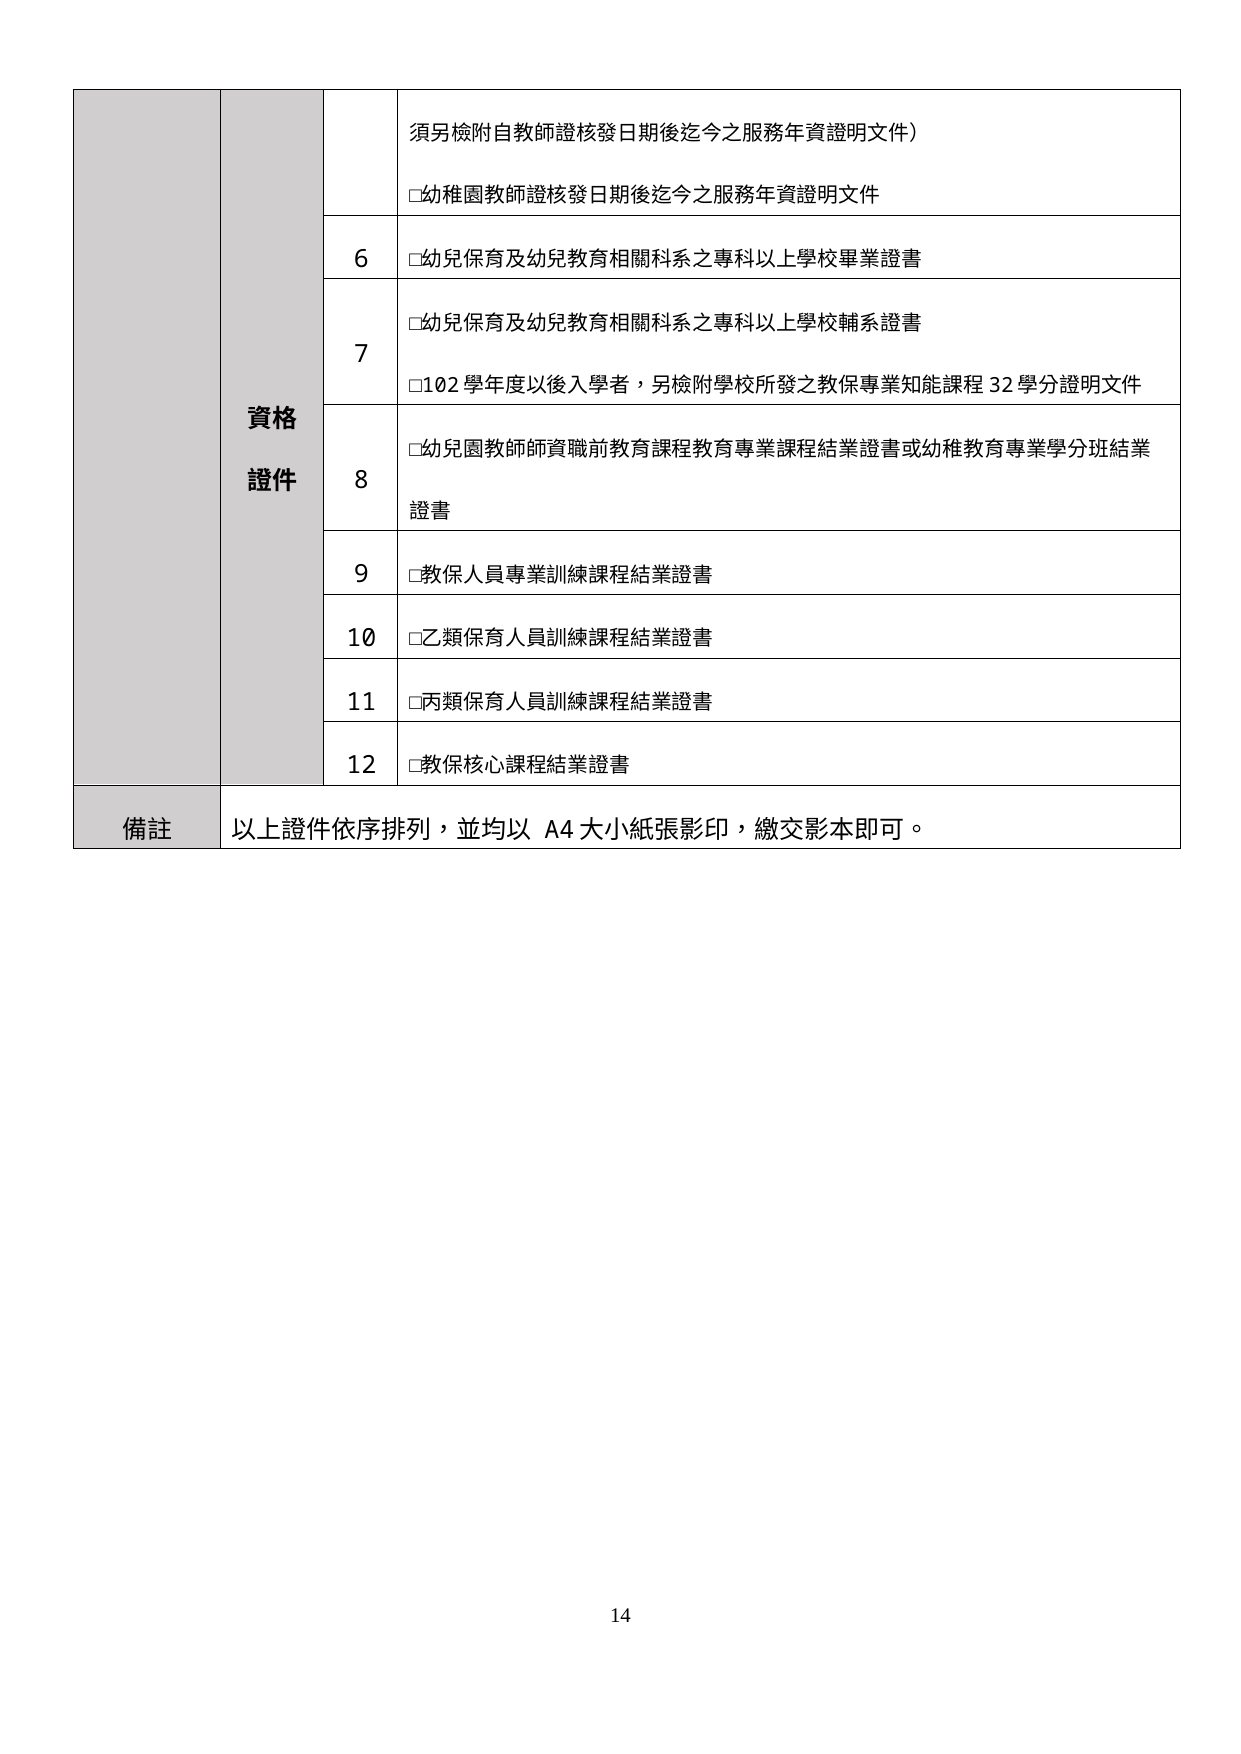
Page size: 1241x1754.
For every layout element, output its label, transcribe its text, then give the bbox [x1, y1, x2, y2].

table_cell 6 [324, 216, 397, 278]
table_cell 10 [324, 595, 397, 657]
table_cell □丙類保育人員訓練課程結業證書 [398, 659, 1180, 721]
table_cell 備註 [74, 786, 220, 848]
table_cell □幼兒保育及幼兒教育相關科系之專科以上學校畢業證書 [398, 216, 1180, 278]
table_cell [324, 90, 397, 215]
table_cell [74, 90, 220, 784]
table_cell 以上證件依序排列，並均以 A4大小紙張影印，繳交影本即可。 [221, 786, 1180, 848]
table_cell □幼兒園教師師資職前教育課程教育專業課程結業證書或幼稚教育專業學分班結業證書 [398, 405, 1180, 530]
table_cell 8 [324, 405, 397, 530]
table_cell 9 [324, 531, 397, 594]
table_cell □教保核心課程結業證書 [398, 722, 1180, 784]
table_cell 12 [324, 722, 397, 784]
table_cell 須另檢附自教師證核發日期後迄今之服務年資證明文件） □幼稚園教師證核發日期後迄今之服務年資證明文件 [398, 90, 1180, 215]
table_cell □乙類保育人員訓練課程結業證書 [398, 595, 1180, 657]
table_cell 7 [324, 279, 397, 404]
table_cell 資格 證件 [221, 90, 323, 784]
table_cell 11 [324, 659, 397, 721]
table_cell □幼兒保育及幼兒教育相關科系之專科以上學校輔系證書 □102學年度以後入學者，另檢附學校所發之教保專業知能課程32學分證明文件 [398, 279, 1180, 404]
table_cell □教保人員專業訓練課程結業證書 [398, 531, 1180, 594]
